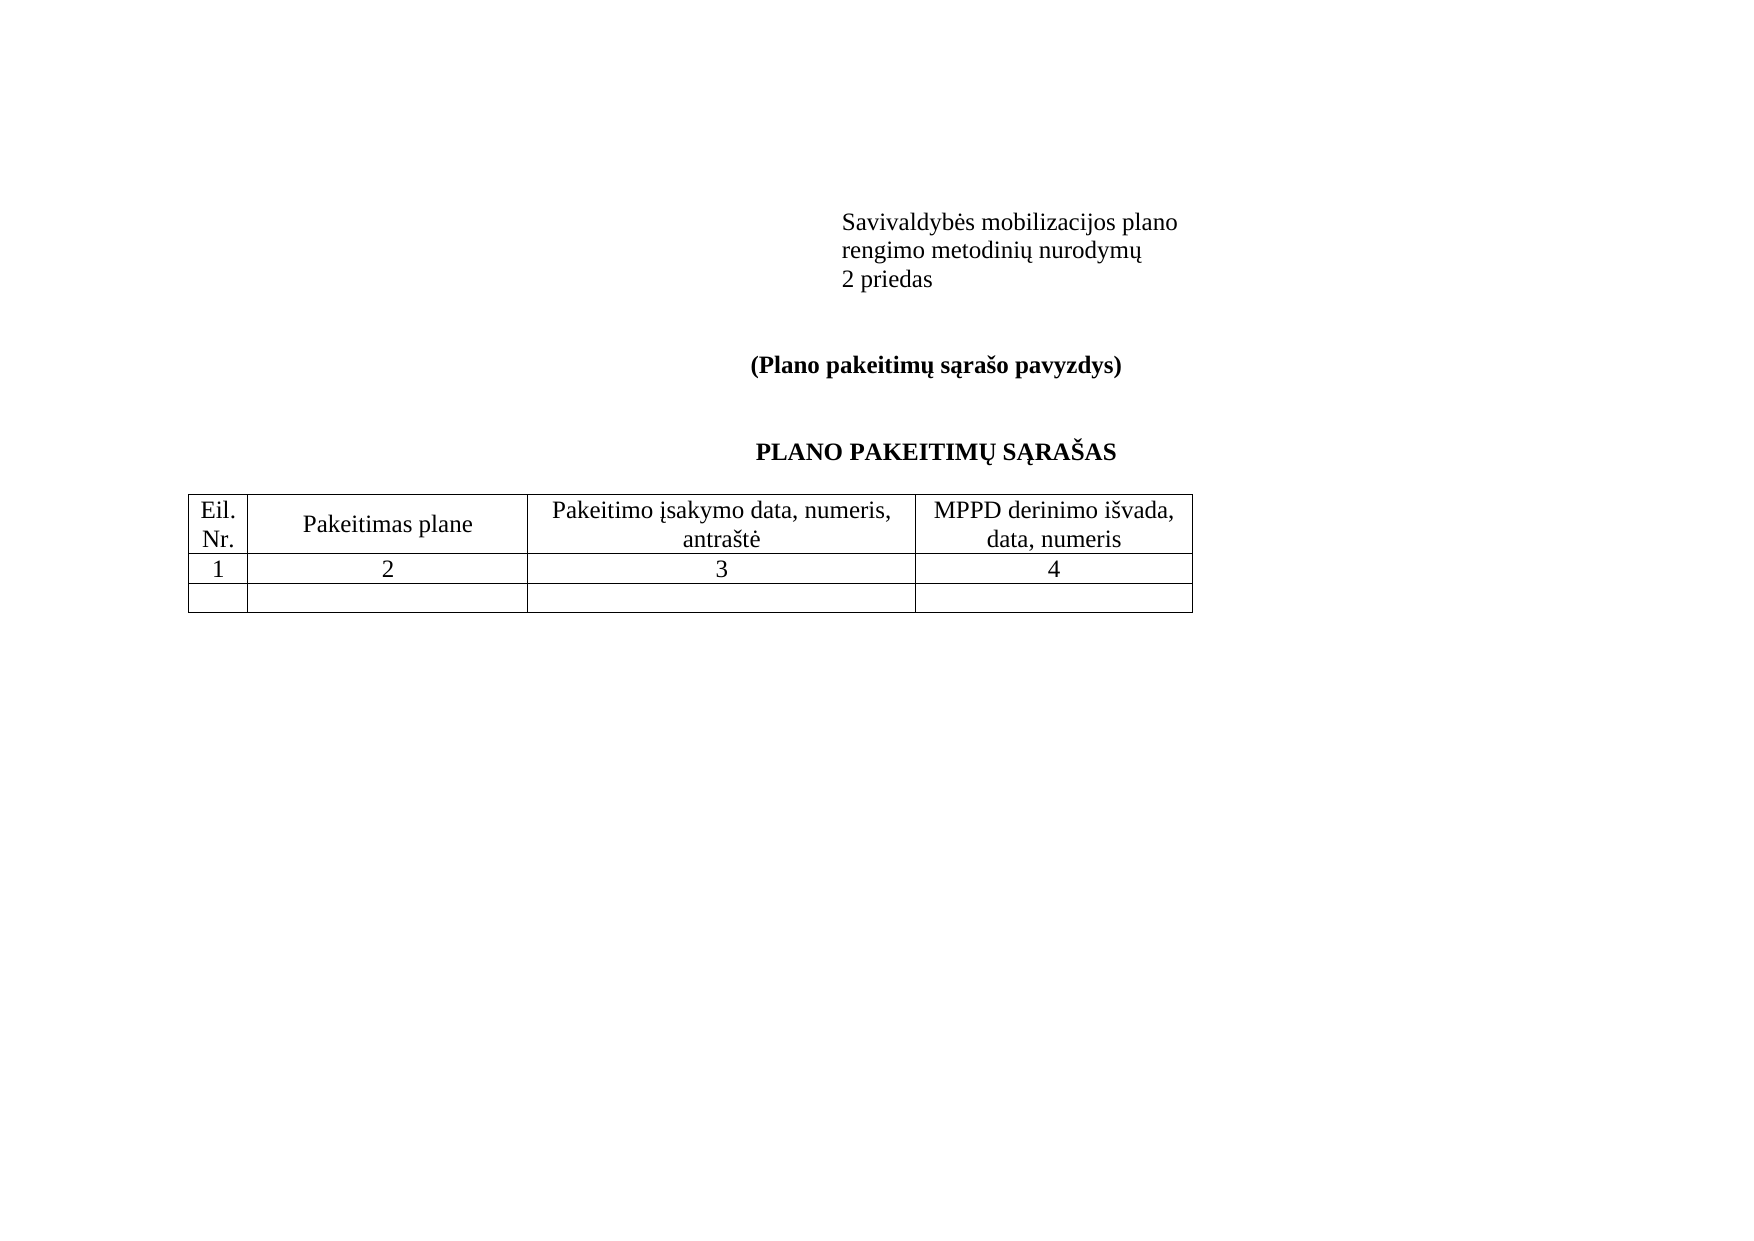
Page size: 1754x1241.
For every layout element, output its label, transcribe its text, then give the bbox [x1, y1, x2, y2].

table_cell [189, 584, 247, 612]
table_header Pakeitimas plane [248, 495, 527, 553]
table_cell [916, 584, 1192, 612]
text Savivaldybės mobilizacijos plano [842, 207, 1695, 235]
text 2 priedas [842, 264, 1695, 293]
text (Plano pakeitimų sąrašo pavyzdys) [177, 350, 1695, 379]
table_cell [248, 584, 527, 612]
table_cell 4 [916, 554, 1192, 582]
table_header Eil. Nr. [189, 495, 247, 553]
text PLANO PAKEITIMŲ SĄRAŠAS [177, 437, 1695, 465]
table_cell [528, 584, 915, 612]
table_cell 2 [248, 554, 527, 582]
table_header MPPD derinimo išvada, data, numeris [916, 495, 1192, 553]
table_cell 3 [528, 554, 915, 582]
table_header Pakeitimo įsakymo data, numeris, antraštė [528, 495, 915, 553]
table_cell 1 [189, 554, 247, 582]
text rengimo metodinių nurodymų [842, 235, 1695, 264]
